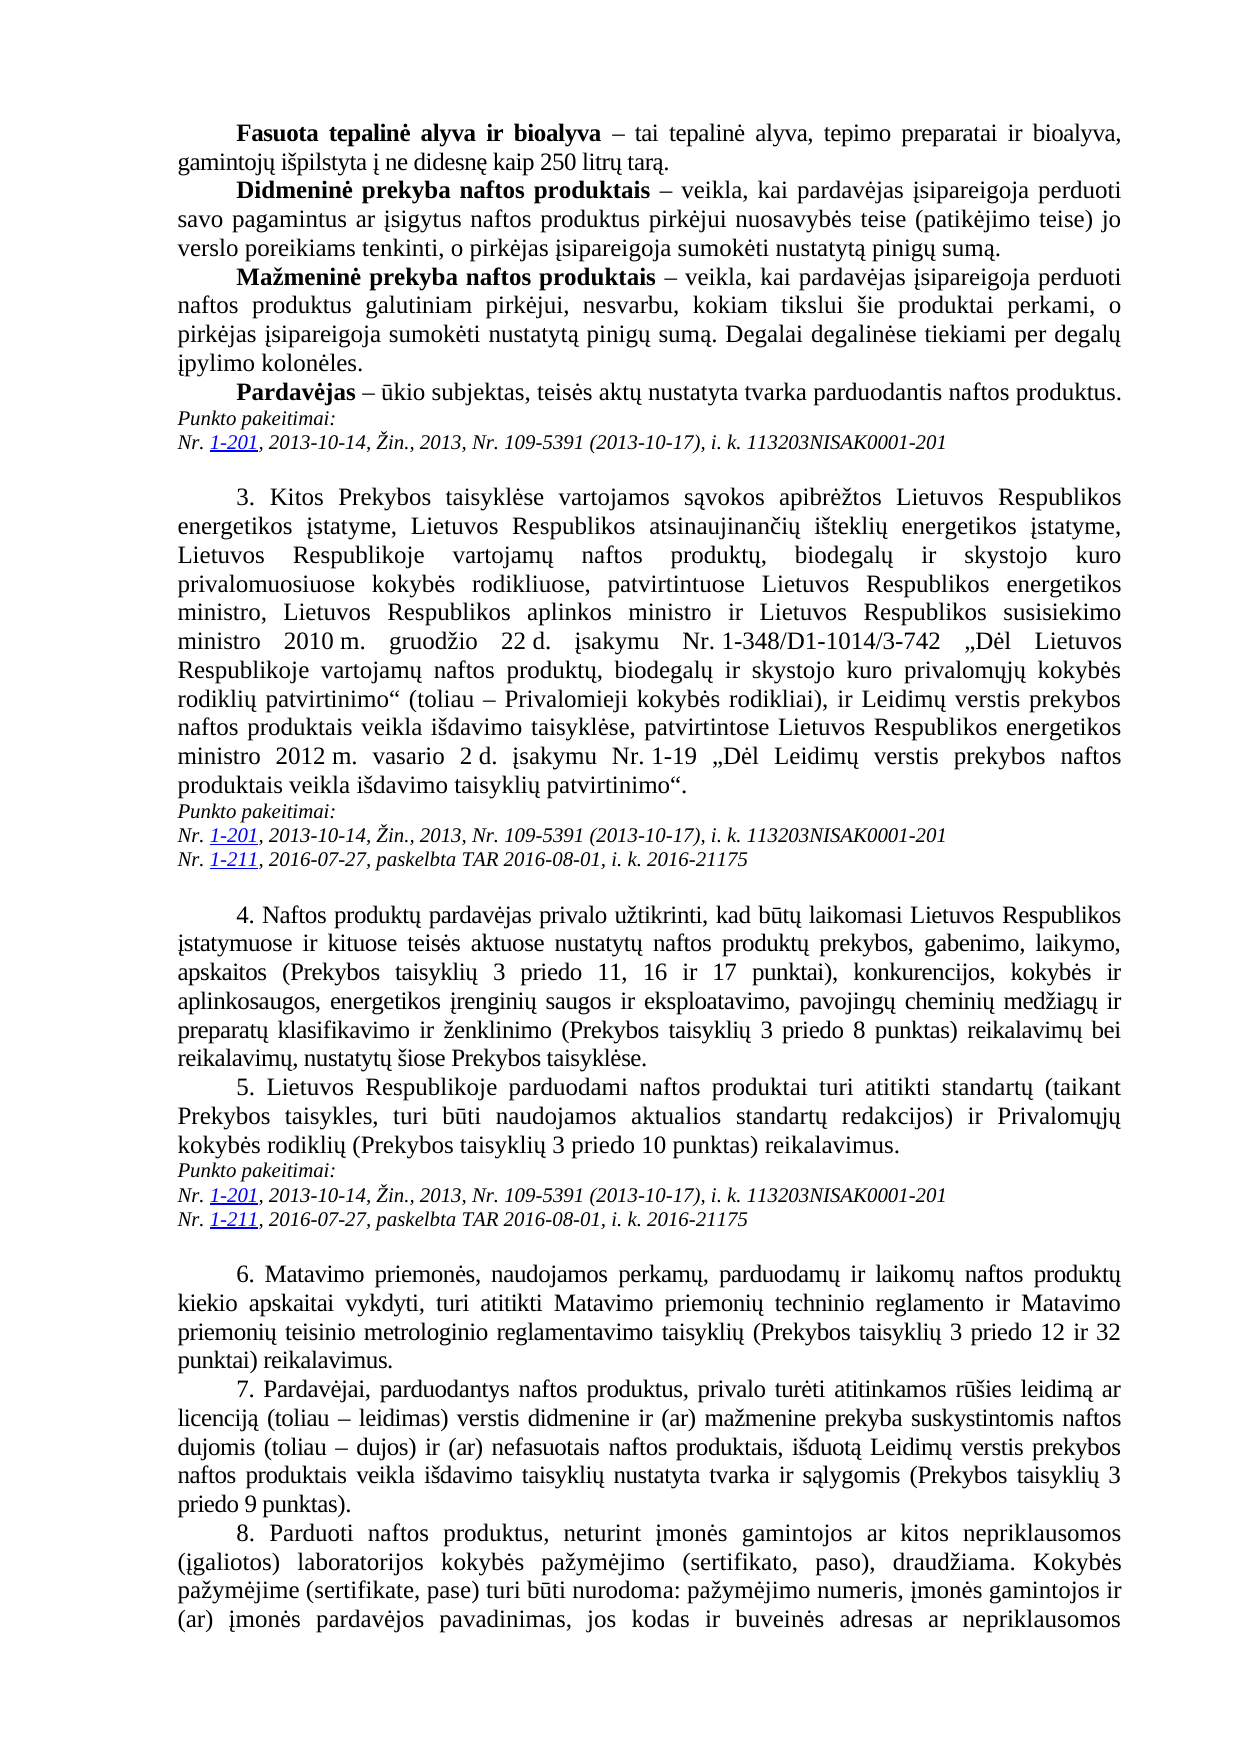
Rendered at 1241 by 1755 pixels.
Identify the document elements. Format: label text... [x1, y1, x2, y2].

text Fasuota tepalinė alyva ir bioalyva – tai tepalinė alyva, tepimo preparatai ir bioalyva, gamintojų išpilstyta į ne didesnę kaip 250 litrų tarą. [177, 118, 1122, 176]
text Didmeninė prekyba naftos produktais – veikla, kai pardavėjas įsipareigoja perduoti savo pagamintus ar įsigytus naftos produktus pirkėjui nuosavybės teise (patikėjimo teise) jo verslo poreikiams tenkinti, o pirkėjas įsipareigoja sumokėti nustatytą pinigų sumą. [177, 176, 1122, 262]
text Nr. 1-201, 2013-10-14, Žin., 2013, Nr. 109-5391 (2013-10-17), i. k. 113203NISAK0001-201 [177, 823, 1122, 847]
text Nr. 1-211, 2016-07-27, paskelbta TAR 2016-08-01, i. k. 2016-21175 [177, 1207, 1122, 1231]
text 5. Lietuvos Respublikoje parduodami naftos produktai turi atitikti standartų (taikant Prekybos taisykles, turi būti naudojamos aktualios standartų redakcijos) ir Privalomųjų kokybės rodiklių (Prekybos taisyklių 3 priedo 10 punktas) reikalavimus. [177, 1072, 1122, 1158]
text Pardavėjas – ūkio subjektas, teisės aktų nustatyta tvarka parduodantis naftos produktus. [177, 377, 1122, 406]
text 4. Naftos produktų pardavėjas privalo užtikrinti, kad būtų laikomasi Lietuvos Respublikos įstatymuose ir kituose teisės aktuose nustatytų naftos produktų prekybos, gabenimo, laikymo, apskaitos (Prekybos taisyklių 3 priedo 11, 16 ir 17 punktai), konkurencijos, kokybės ir aplinkosaugos, energetikos įrenginių saugos ir eksploatavimo, pavojingų cheminių medžiagų ir preparatų klasifikavimo ir ženklinimo (Prekybos taisyklių 3 priedo 8 punktas) reikalavimų bei reikalavimų, nustatytų šiose Prekybos taisyklėse. [177, 900, 1122, 1072]
text Nr. 1-201, 2013-10-14, Žin., 2013, Nr. 109-5391 (2013-10-17), i. k. 113203NISAK0001-201 [177, 430, 1122, 454]
text Punkto pakeitimai: [177, 406, 1122, 430]
text Punkto pakeitimai: [177, 799, 1122, 823]
text 3. Kitos Prekybos taisyklėse vartojamos sąvokos apibrėžtos Lietuvos Respublikos energetikos įstatyme, Lietuvos Respublikos atsinaujinančių išteklių energetikos įstatyme, Lietuvos Respublikoje vartojamų naftos produktų, biodegalų ir skystojo kuro privalomuosiuose kokybės rodikliuose, patvirtintuose Lietuvos Respublikos energetikos ministro, Lietuvos Respublikos aplinkos ministro ir Lietuvos Respublikos susisiekimo ministro 2010 m. gruodžio 22 d. įsakymu Nr. 1-348/D1-1014/3-742 „Dėl Lietuvos Respublikoje vartojamų naftos produktų, biodegalų ir skystojo kuro privalomųjų kokybės rodiklių patvirtinimo“ (toliau – Privalomieji kokybės rodikliai), ir Leidimų verstis prekybos naftos produktais veikla išdavimo taisyklėse, patvirtintose Lietuvos Respublikos energetikos ministro 2012 m. vasario 2 d. įsakymu Nr. 1-19 „Dėl Leidimų verstis prekybos naftos produktais veikla išdavimo taisyklių patvirtinimo“. [177, 482, 1122, 799]
text Punkto pakeitimai: [177, 1158, 1122, 1182]
text 7. Pardavėjai, parduodantys naftos produktus, privalo turėti atitinkamos rūšies leidimą ar licenciją (toliau – leidimas) verstis didmenine ir (ar) mažmenine prekyba suskystintomis naftos dujomis (toliau – dujos) ir (ar) nefasuotais naftos produktais, išduotą Leidimų verstis prekybos naftos produktais veikla išdavimo taisyklių nustatyta tvarka ir sąlygomis (Prekybos taisyklių 3 priedo 9 punktas). [177, 1374, 1122, 1518]
text 8. Parduoti naftos produktus, neturint įmonės gamintojos ar kitos nepriklausomos (įgaliotos) laboratorijos kokybės pažymėjimo (sertifikato, paso), draudžiama. Kokybės pažymėjime (sertifikate, pase) turi būti nurodoma: pažymėjimo numeris, įmonės gamintojos ir (ar) įmonės pardavėjos pavadinimas, jos kodas ir buveinės adresas ar nepriklausomos [177, 1518, 1122, 1633]
text 6. Matavimo priemonės, naudojamos perkamų, parduodamų ir laikomų naftos produktų kiekio apskaitai vykdyti, turi atitikti Matavimo priemonių techninio reglamento ir Matavimo priemonių teisinio metrologinio reglamentavimo taisyklių (Prekybos taisyklių 3 priedo 12 ir 32 punktai) reikalavimus. [177, 1259, 1122, 1374]
text Mažmeninė prekyba naftos produktais – veikla, kai pardavėjas įsipareigoja perduoti naftos produktus galutiniam pirkėjui, nesvarbu, kokiam tikslui šie produktai perkami, o pirkėjas įsipareigoja sumokėti nustatytą pinigų sumą. Degalai degalinėse tiekiami per degalų įpylimo kolonėles. [177, 262, 1122, 377]
text Nr. 1-211, 2016-07-27, paskelbta TAR 2016-08-01, i. k. 2016-21175 [177, 847, 1122, 871]
text Nr. 1-201, 2013-10-14, Žin., 2013, Nr. 109-5391 (2013-10-17), i. k. 113203NISAK0001-201 [177, 1182, 1122, 1207]
